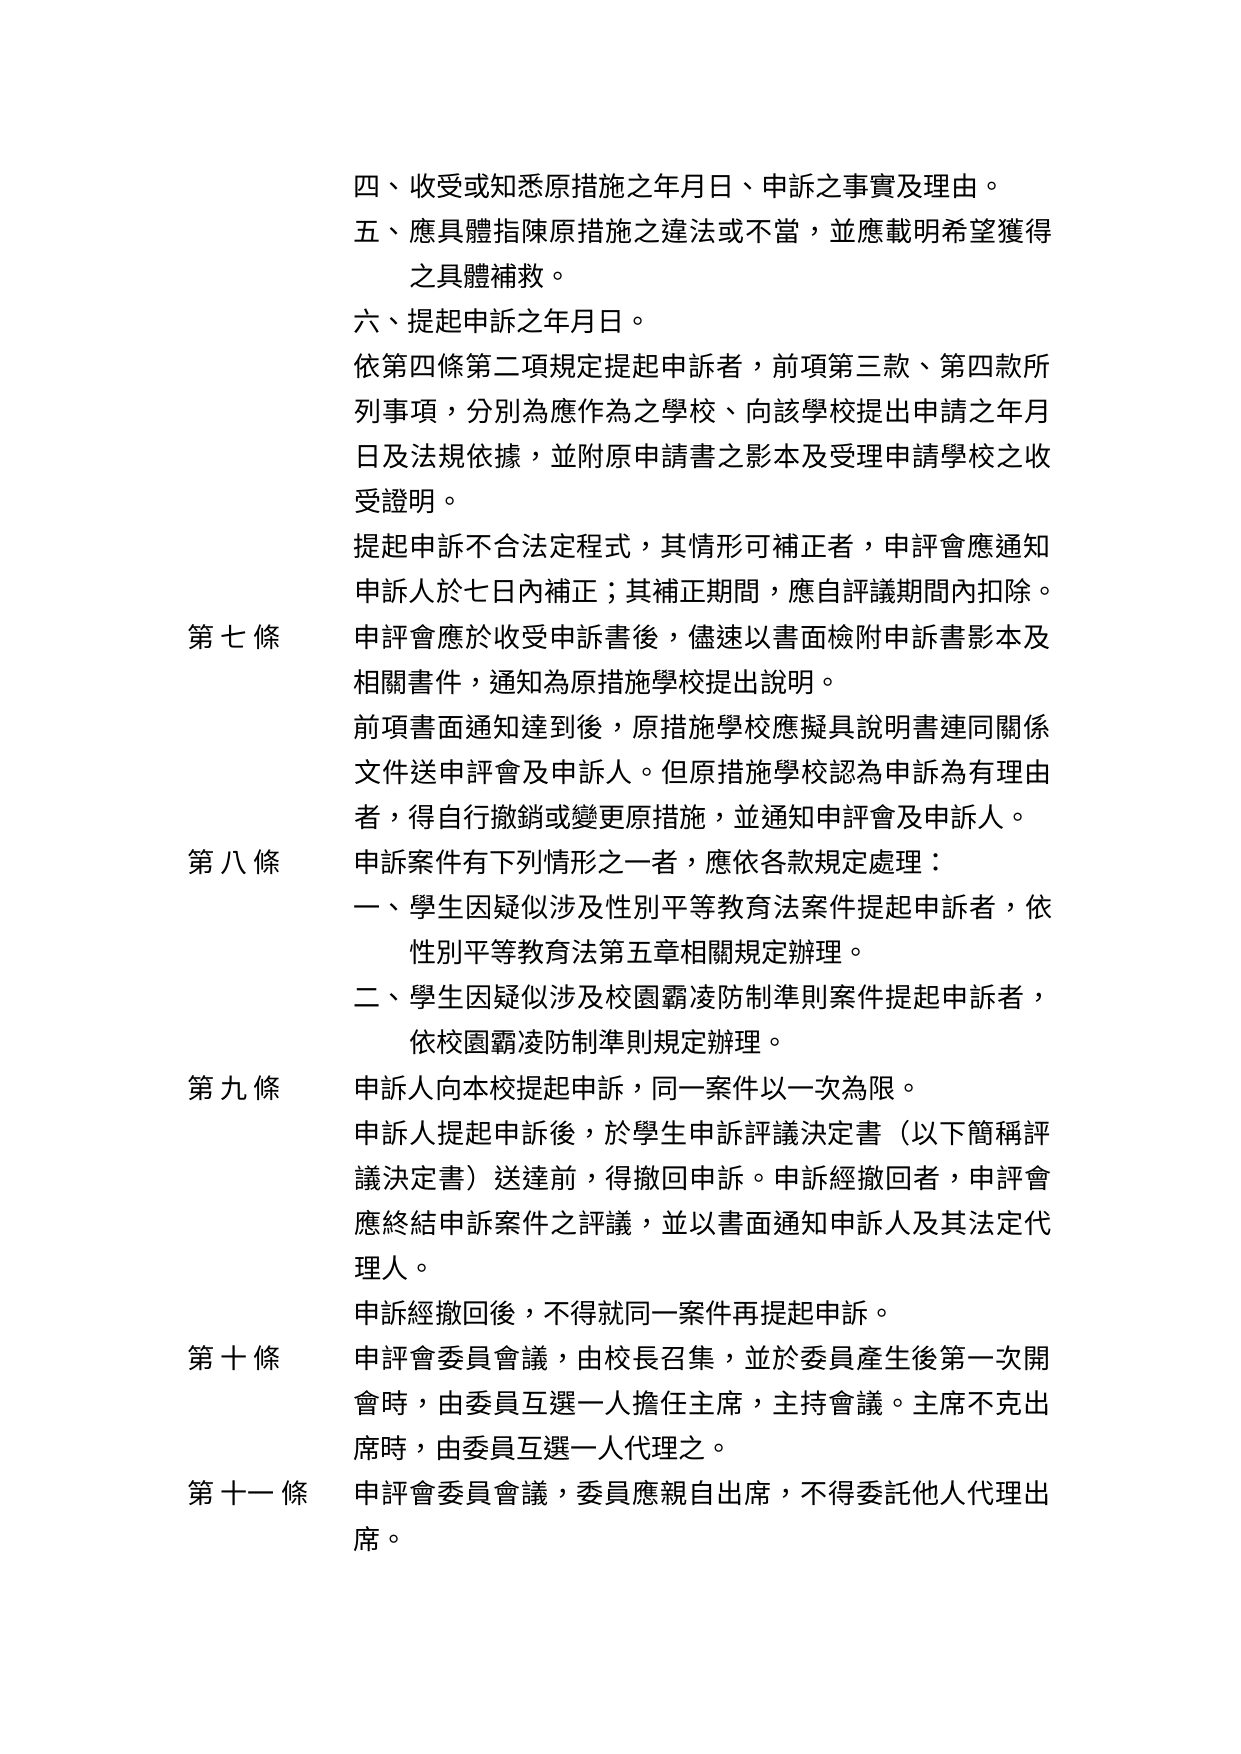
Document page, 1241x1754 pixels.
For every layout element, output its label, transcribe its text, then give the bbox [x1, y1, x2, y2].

text 第 九 條 申訴人向本校提起申訴，同一案件以一次為限。 [187, 1067, 1053, 1106]
text 申訴人提起申訴後，於學生申訴評議決定書（以下簡稱評議決定書）送達前，得撤回申訴。申訴經撤回者，申評會應終結申訴案件之評議，並以書面通知申訴人及其法定代理人。 [353, 1112, 1053, 1286]
text 六、提起申訴之年月日。 [353, 300, 1053, 339]
text 依第四條第二項規定提起申訴者，前項第三款、第四款所列事項，分別為應作為之學校、向該學校提出申請之年月日及法規依據，並附原申請書之影本及受理申請學校之收受證明。 [353, 345, 1053, 519]
text 二、 學生因疑似涉及校園霸凌防制準則案件提起申訴者，依校園霸凌防制準則規定辦理。 [353, 976, 1053, 1061]
text 第 十 條 申評會委員會議，由校長召集，並於委員產生後第一次開會時，由委員互選一人擔任主席，主持會議。主席不克出席時，由委員互選一人代理之。 [187, 1337, 1053, 1467]
text 四、 收受或知悉原措施之年月日、申訴之事實及理由。 [353, 164, 1053, 204]
text 第 七 條 申評會應於收受申訴書後，儘速以書面檢附申訴書影本及相關書件，通知為原措施學校提出說明。 [187, 616, 1053, 700]
text 五、 應具體指陳原措施之違法或不當，並應載明希望獲得之具體補救。 [353, 209, 1053, 294]
text 第 八 條 申訴案件有下列情形之一者，應依各款規定處理： [187, 841, 1053, 880]
text 申訴經撤回後，不得就同一案件再提起申訴。 [353, 1292, 1053, 1331]
text 前項書面通知達到後，原措施學校應擬具說明書連同關係文件送申評會及申訴人。但原措施學校認為申訴為有理由者，得自行撤銷或變更原措施，並通知申評會及申訴人。 [353, 706, 1053, 835]
text 提起申訴不合法定程式，其情形可補正者，申評會應通知申訴人於七日內補正；其補正期間，應自評議期間內扣除。 [353, 525, 1053, 610]
text 一、 學生因疑似涉及性別平等教育法案件提起申訴者，依性別平等教育法第五章相關規定辦理。 [353, 886, 1053, 971]
text 第 十一 條 申評會委員會議，委員應親自出席，不得委託他人代理出席。 [187, 1472, 1053, 1557]
